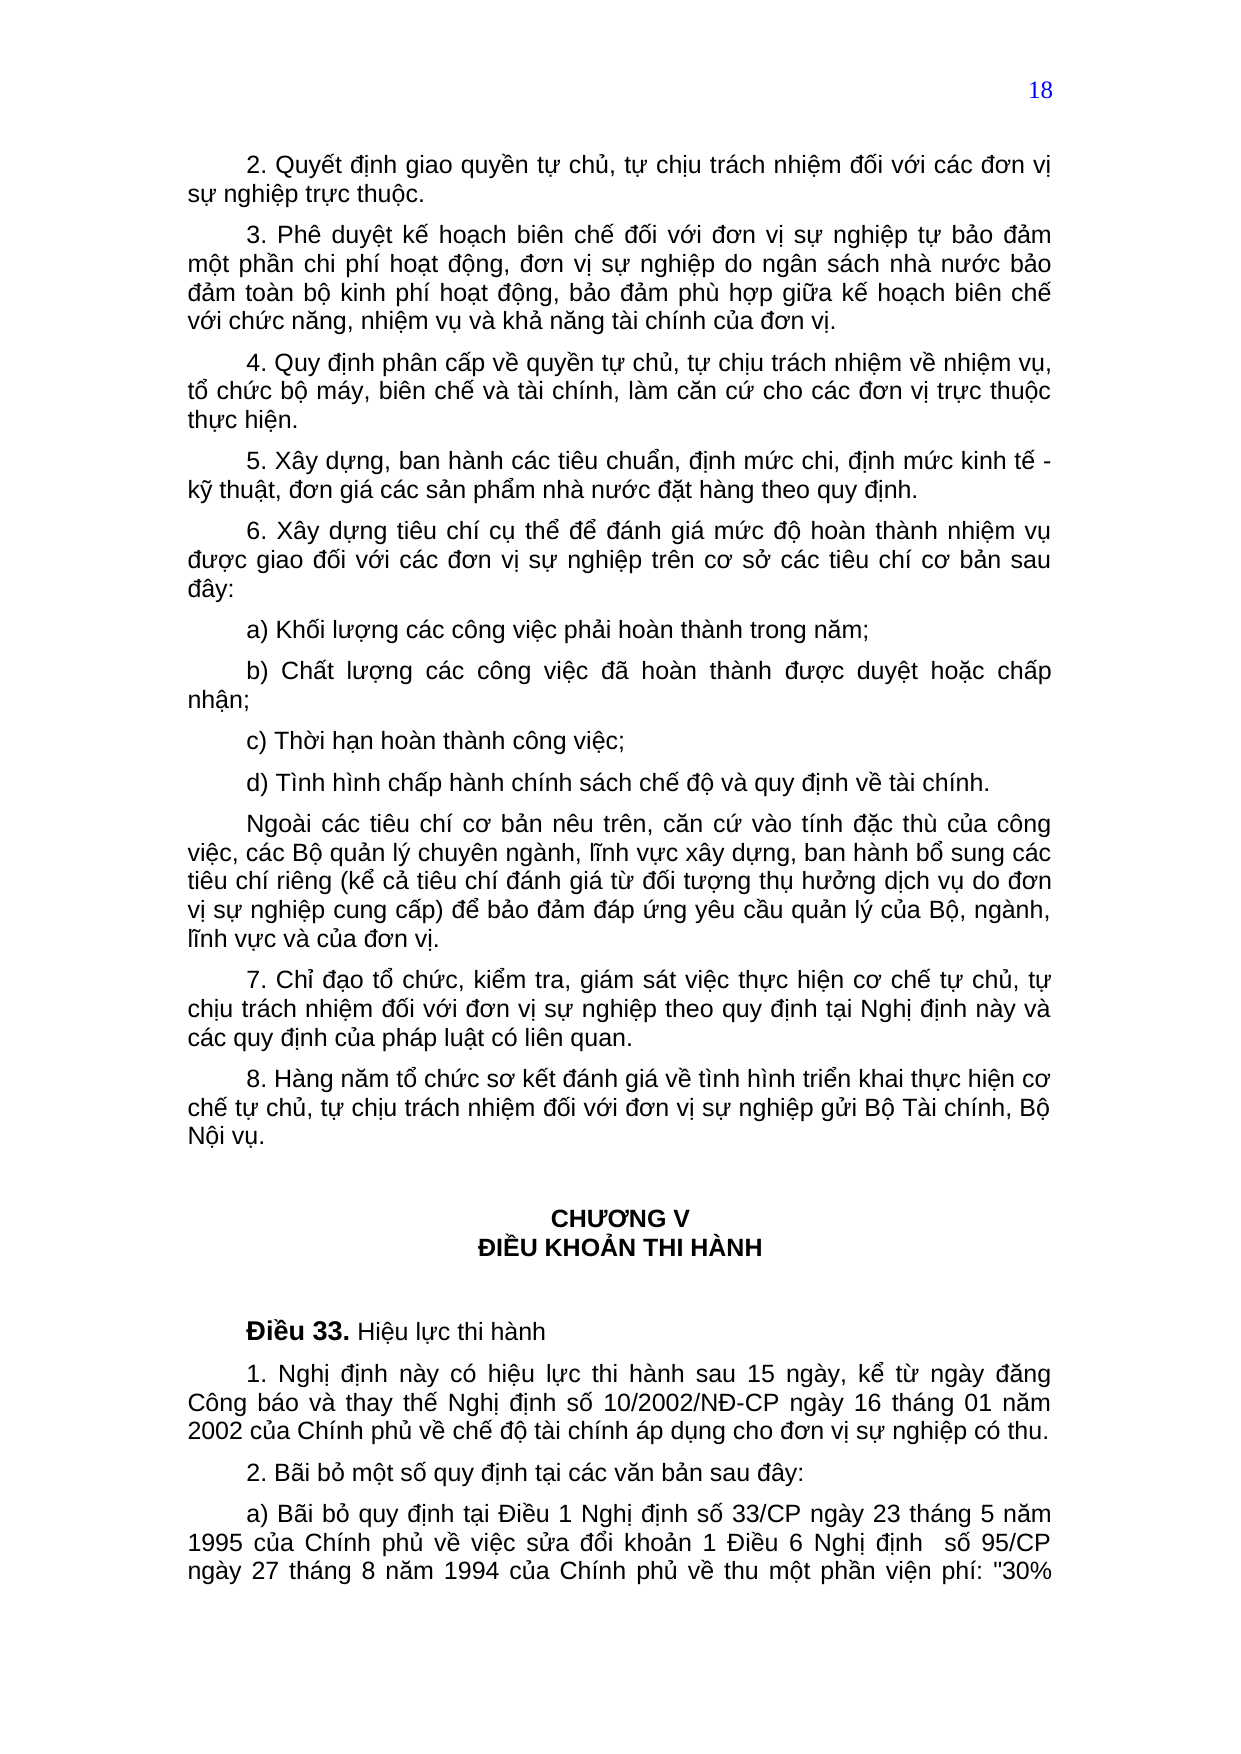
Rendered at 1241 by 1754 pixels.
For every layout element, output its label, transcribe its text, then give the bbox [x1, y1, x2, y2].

text a) Bãi bỏ quy định tại Điều 1 Nghị định số 33/CP ngày 23 tháng 5 năm 1995 của Chính phủ về việc sửa đổi khoản 1 Điều 6 Nghị định số 95/CP ngày 27 tháng 8 năm 1994 của Chính phủ về thu một phần viện phí: "30% [187, 1499, 1053, 1585]
text d) Tình hình chấp hành chính sách chế độ và quy định về tài chính. [187, 767, 1053, 796]
text a) Khối lượng các công việc phải hoàn thành trong năm; [187, 615, 1053, 644]
text 3. Phê duyệt kế hoạch biên chế đối với đơn vị sự nghiệp tự bảo đảm một phần chi phí hoạt động, đơn vị sự nghiệp do ngân sách nhà nước bảo đảm toàn bộ kinh phí hoạt động, bảo đảm phù hợp giữa kế hoạch biên chế với chức năng, nhiệm vụ và khả năng tài chính của đơn vị. [187, 220, 1053, 335]
text b) Chất lượng các công việc đã hoàn thành được duyệt hoặc chấp nhận; [187, 656, 1053, 714]
text CHƯƠNG V ĐIỀU KHOẢN THI HÀNH [187, 1204, 1053, 1261]
text 7. Chỉ đạo tổ chức, kiểm tra, giám sát việc thực hiện cơ chế tự chủ, tự chịu trách nhiệm đối với đơn vị sự nghiệp theo quy định tại Nghị định này và các quy định của pháp luật có liên quan. [187, 965, 1053, 1051]
text 1. Nghị định này có hiệu lực thi hành sau 15 ngày, kể từ ngày đăng Công báo và thay thế Nghị định số 10/2002/NĐ-CP ngày 16 tháng 01 năm 2002 của Chính phủ về chế độ tài chính áp dụng cho đơn vị sự nghiệp có thu. [187, 1359, 1053, 1445]
text 6. Xây dựng tiêu chí cụ thể để đánh giá mức độ hoàn thành nhiệm vụ được giao đối với các đơn vị sự nghiệp trên cơ sở các tiêu chí cơ bản sau đây: [187, 516, 1053, 602]
text 2. Quyết định giao quyền tự chủ, tự chịu trách nhiệm đối với các đơn vị sự nghiệp trực thuộc. [187, 150, 1053, 207]
text 8. Hàng năm tổ chức sơ kết đánh giá về tình hình triển khai thực hiện cơ chế tự chủ, tự chịu trách nhiệm đối với đơn vị sự nghiệp gửi Bộ Tài chính, Bộ Nội vụ. [187, 1064, 1053, 1150]
text 5. Xây dựng, ban hành các tiêu chuẩn, định mức chi, định mức kinh tế - kỹ thuật, đơn giá các sản phẩm nhà nước đặt hàng theo quy định. [187, 446, 1053, 504]
text 2. Bãi bỏ một số quy định tại các văn bản sau đây: [187, 1457, 1053, 1486]
text Ngoài các tiêu chí cơ bản nêu trên, căn cứ vào tính đặc thù của công việc, các Bộ quản lý chuyên ngành, lĩnh vực xây dựng, ban hành bổ sung các tiêu chí riêng (kể cả tiêu chí đánh giá từ đối tượng thụ hưởng dịch vụ do đơn vị sự nghiệp cung cấp) để bảo đảm đáp ứng yêu cầu quản lý của Bộ, ngành, lĩnh vực và của đơn vị. [187, 809, 1053, 952]
text Điều 33. Hiệu lực thi hành [187, 1315, 1053, 1346]
text 4. Quy định phân cấp về quyền tự chủ, tự chịu trách nhiệm về nhiệm vụ, tổ chức bộ máy, biên chế và tài chính, làm căn cứ cho các đơn vị trực thuộc thực hiện. [187, 347, 1053, 434]
text c) Thời hạn hoàn thành công việc; [187, 726, 1053, 755]
